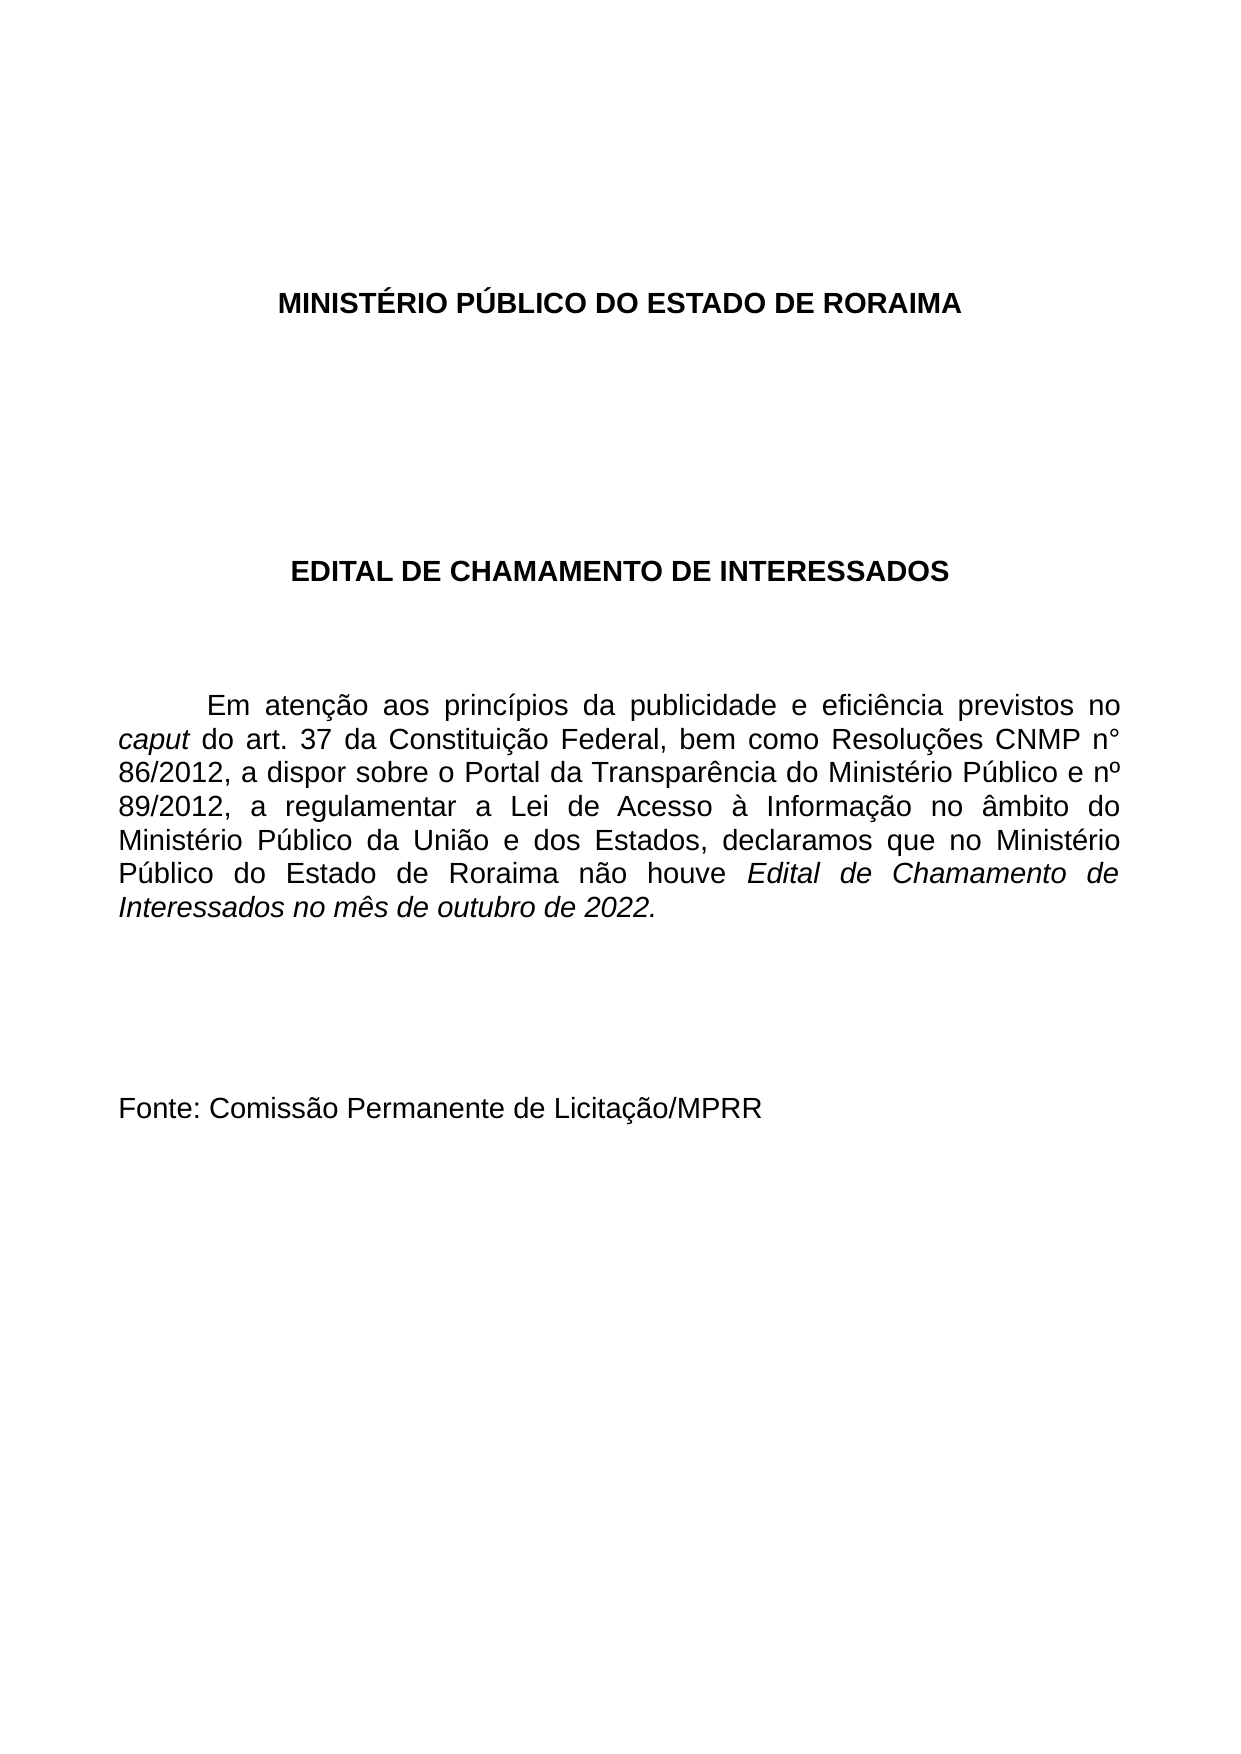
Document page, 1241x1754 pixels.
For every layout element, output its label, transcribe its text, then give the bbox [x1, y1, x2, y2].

text Fonte: Comissão Permanente de Licitação/MPRR [118, 1091, 1122, 1124]
text Em atenção aos princípios da publicidade e eficiência previstos no caput do art. 37 da Constituição Federal, bem como Resoluções CNMP n° 86/2012, a dispor sobre o Portal da Transparência do Ministério Público e nº 89/2012, a regulamentar a Lei de Acesso à Informação no âmbito do Ministério Público da União e dos Estados, declaramos que no Ministério Público do Estado de Roraima não houve Edital de Chamamento de Interessados no mês de outubro de 2022. [118, 688, 1122, 923]
text MINISTÉRIO PÚBLICO DO ESTADO DE RORAIMA [118, 286, 1122, 319]
text EDITAL DE CHAMAMENTO DE INTERESSADOS [118, 554, 1122, 588]
